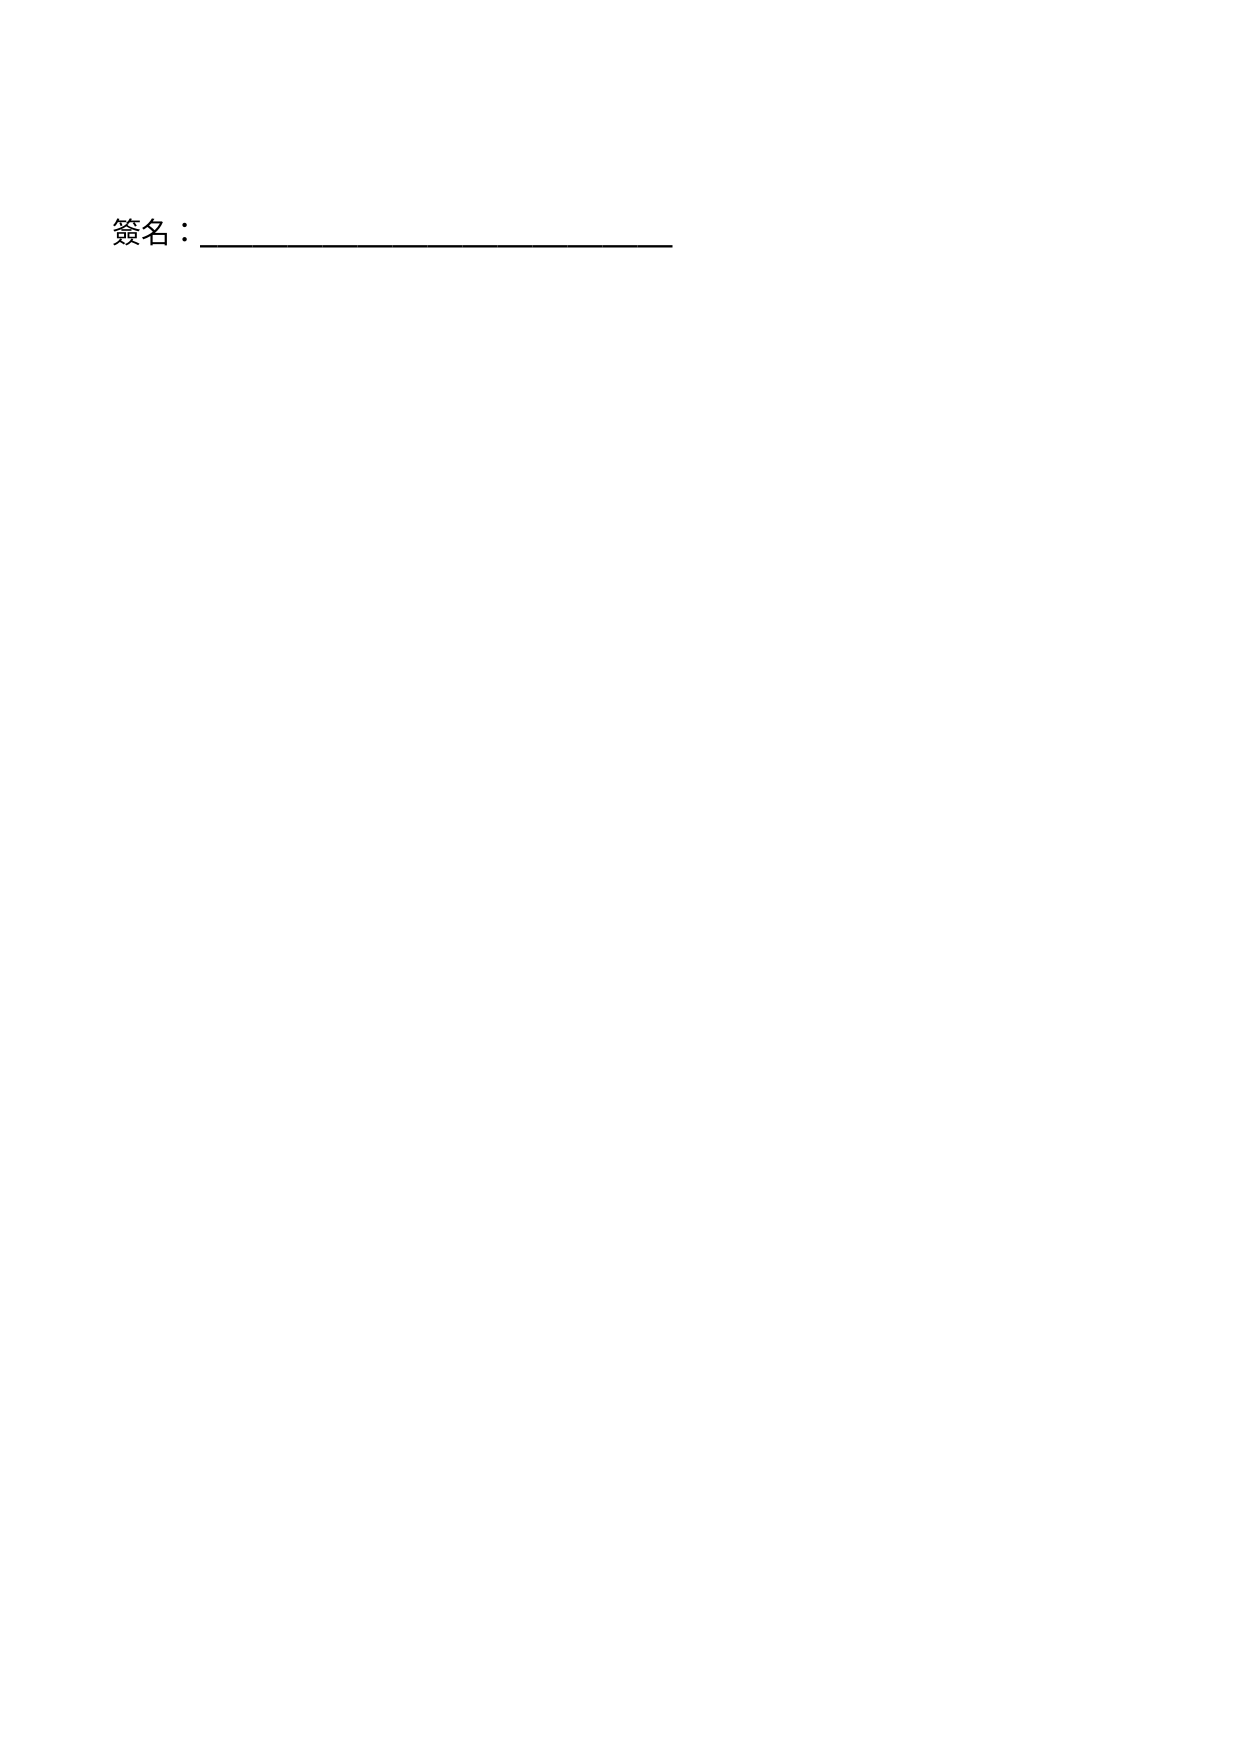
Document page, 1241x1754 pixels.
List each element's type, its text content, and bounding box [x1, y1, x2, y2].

text 簽名：___________________________ [112, 190, 1128, 252]
